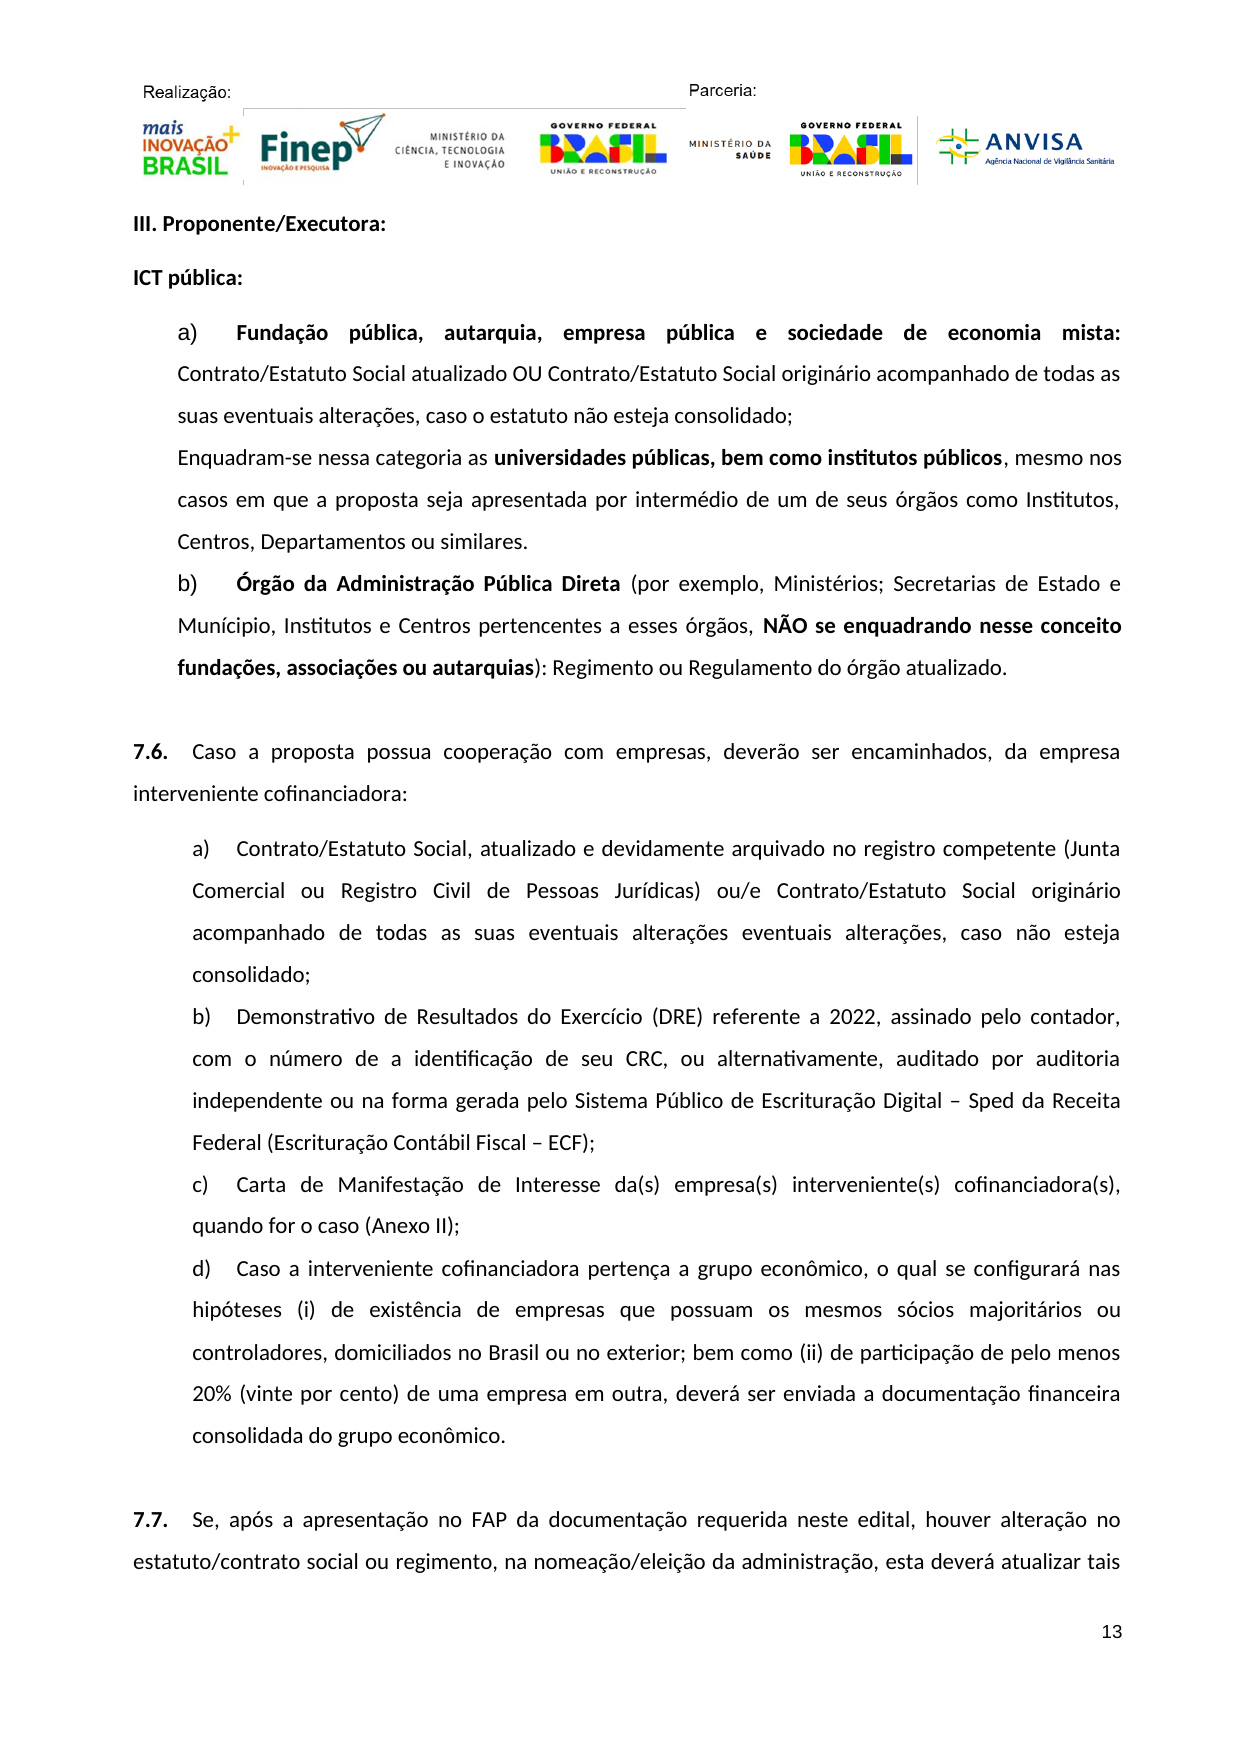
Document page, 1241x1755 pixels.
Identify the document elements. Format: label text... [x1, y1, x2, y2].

list Demonstrativo de Resultados do Exercício (DRE) referente a 2022, assinado pelo contador, com o número de a identificação de seu CRC, ou alternativamente, auditado por auditoria independente ou na forma gerada pelo Sistema Público de Escrituração Digital – Sped da Receita Federal (Escrituração Contábil Fiscal – ECF); [192, 1002, 1122, 1156]
list Enquadram-se nessa categoria as universidades públicas, bem como institutos públicos, mesmo nos casos em que a proposta seja apresentada por intermédio de um de seus órgãos como Institutos, Centros, Departamentos ou similares. [177, 443, 1122, 556]
list Caso a interveniente cofinanciadora pertença a grupo econômico, o qual se configurará nas hipóteses (i) de existência de empresas que possuam os mesmos sócios majoritários ou controladores, domiciliados no Brasil ou no exterior; bem como (ii) de participação de pelo menos 20% (vinte por cento) de uma empresa em outra, deverá ser enviada a documentação financeira consolidada do grupo econômico. [192, 1254, 1122, 1449]
list Carta de Manifestação de Interesse da(s) empresa(s) interveniente(s) cofinanciadora(s), quando for o caso (Anexo II); [192, 1170, 1122, 1240]
text III. Proponente/Executora: [133, 209, 1122, 237]
list Caso a proposta possua cooperação com empresas, deverão ser encaminhados, da empresa interveniente cofinanciadora: [133, 737, 1122, 807]
text ICT pública: [133, 263, 1122, 291]
list Fundação pública, autarquia, empresa pública e sociedade de economia mista: Contrato/Estatuto Social atualizado OU Contrato/Estatuto Social originário acompanhado de todas as suas eventuais alterações, caso o estatuto não esteja consolidado; [177, 318, 1122, 429]
list Contrato/Estatuto Social, atualizado e devidamente arquivado no registro competente (Junta Comercial ou Registro Civil de Pessoas Jurídicas) ou/e Contrato/Estatuto Social originário acompanhado de todas as suas eventuais alterações eventuais alterações, caso não esteja consolidado; [192, 834, 1122, 988]
list Se, após a apresentação no FAP da documentação requerida neste edital, houver alteração no estatuto/contrato social ou regimento, na nomeação/eleição da administração, esta deverá atualizar tais [133, 1506, 1122, 1576]
list Órgão da Administração Pública Direta (por exemplo, Ministérios; Secretarias de Estado e Munícipio, Institutos e Centros pertencentes a esses órgãos, NÃO se enquadrando nesse conceito fundações, associações ou autarquias): Regimento ou Regulamento do órgão atualizado. [177, 569, 1122, 681]
